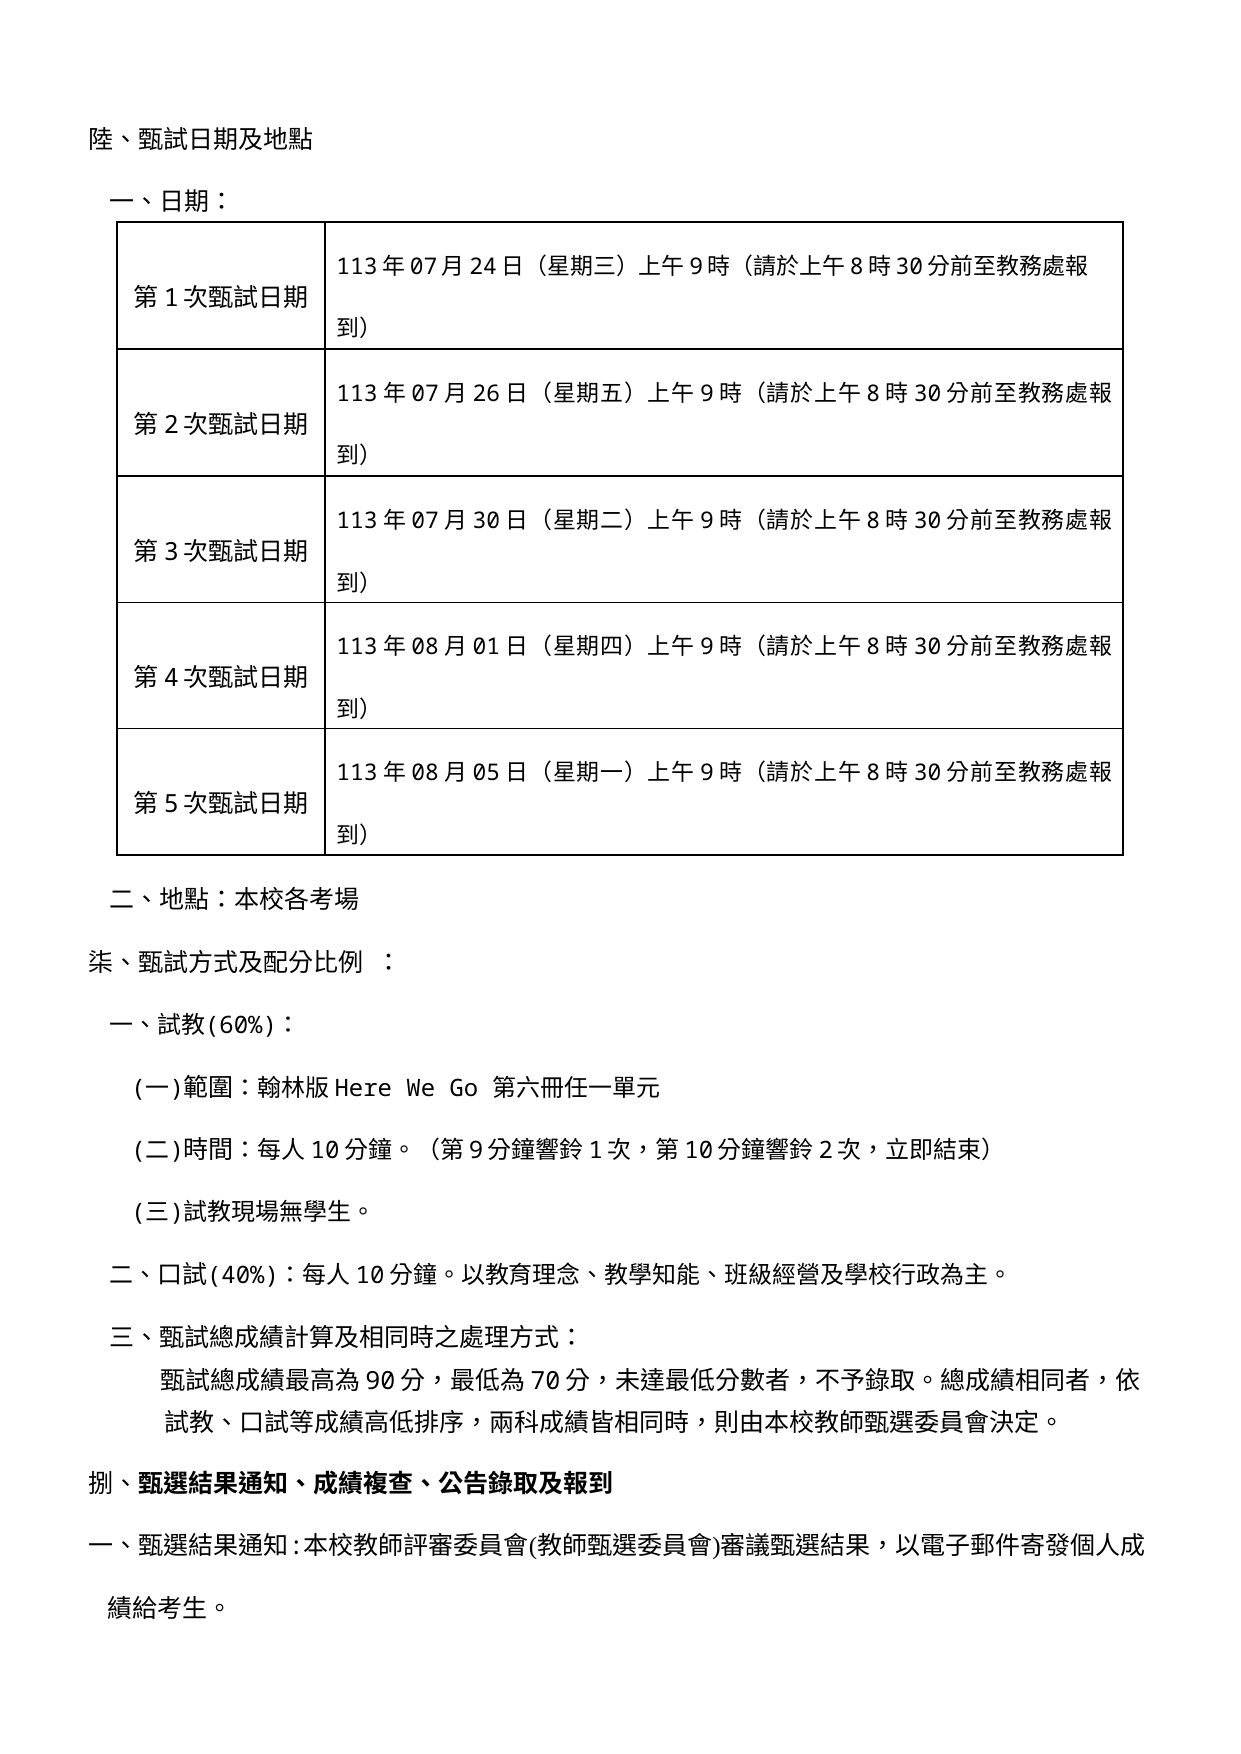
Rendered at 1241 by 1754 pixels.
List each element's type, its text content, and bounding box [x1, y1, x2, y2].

text 二、口試(40%)：每人10分鐘。以教育理念、教學知能、班級經營及學校行政為主。 [109, 1231, 1152, 1294]
text 一、日期： [109, 158, 1152, 221]
text 一、甄選結果通知:本校教師評審委員會(教師甄選委員會)審議甄選結果，以電子郵件寄發個人成 [89, 1502, 1152, 1564]
text 績給考生。 [89, 1564, 1152, 1627]
table_cell 113年08月05日（星期一）上午9時（請於上午8時30分前至教務處報到） [326, 729, 1122, 854]
list 陸、甄試日期及地點 [89, 96, 1152, 158]
text 甄試總成績最高為90分，最低為70分，未達最低分數者，不予錄取。總成績相同者，依試教、口試等成績高低排序，兩科成績皆相同時，則由本校教師甄選委員會決定。 [160, 1356, 1152, 1439]
text (二)時間：每人10分鐘。（第9分鐘響鈴1次，第10分鐘響鈴2次，立即結束） [89, 1106, 1152, 1169]
table_cell 第3次甄試日期 [118, 477, 324, 602]
table_cell 第4次甄試日期 [118, 603, 324, 728]
text 三、甄試總成績計算及相同時之處理方式： [109, 1294, 1152, 1356]
table_cell 113年07月30日（星期二）上午9時（請於上午8時30分前至教務處報到） [326, 477, 1122, 602]
table_header 第1次甄試日期 [118, 223, 324, 348]
text 一、試教(60%)： [109, 981, 1152, 1044]
table_cell 113年08月01日（星期四）上午9時（請於上午8時30分前至教務處報到） [326, 603, 1122, 728]
text 柒、甄試方式及配分比例 ： [89, 919, 1152, 981]
table_header 113年07月24日（星期三）上午9時（請於上午8時30分前至教務處報到） [326, 223, 1122, 348]
table_cell 113年07月26日（星期五）上午9時（請於上午8時30分前至教務處報到） [326, 350, 1122, 475]
text (一)範圍：翰林版Here We Go 第六冊任一單元 [89, 1044, 1152, 1106]
text 捌、甄選結果通知、成績複查、公告錄取及報到 [89, 1439, 1152, 1502]
text 二、地點：本校各考場 [109, 856, 1152, 919]
table_cell 第2次甄試日期 [118, 350, 324, 475]
text (三)試教現場無學生。 [89, 1169, 1152, 1231]
table_cell 第5次甄試日期 [118, 729, 324, 854]
